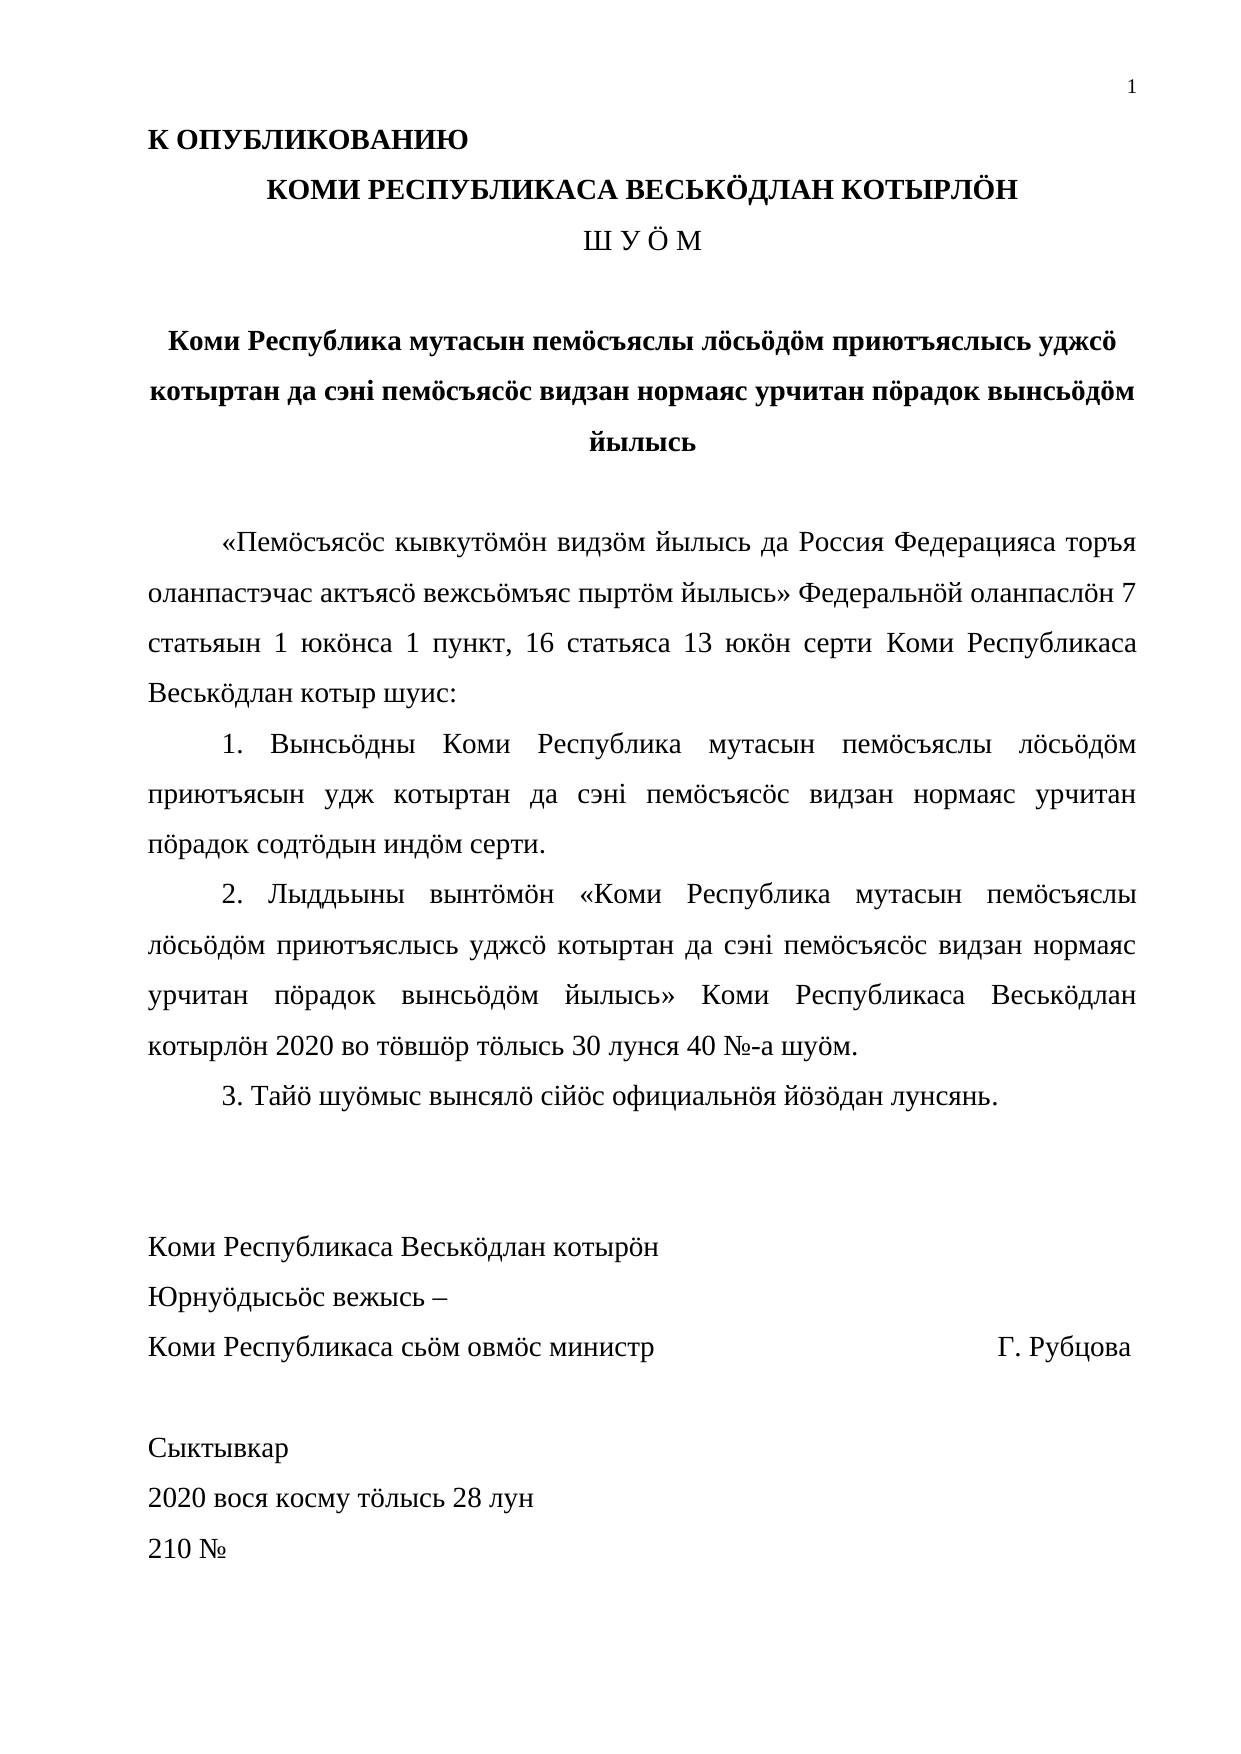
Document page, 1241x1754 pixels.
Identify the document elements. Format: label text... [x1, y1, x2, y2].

subtitle КОМИ РЕСПУБЛИКАСА ВЕСЬКÖДЛАН КОТЫРЛӦН [148, 172, 1137, 206]
text 2. Лыддьыны вынтӧмӧн «Коми Республика мутасын пемӧсъяслы лӧсьӧдӧм приютъяслысь уджсӧ котыртан да сэні пемӧсъясӧс видзан нормаяс урчитан пӧрадок вынсьӧдӧм йылысь» Коми Республикаса Веськӧдлан котырлӧн 2020 во тӧвшӧр тӧлысь 30 лунся 40 №-а шуӧм. [148, 877, 1137, 1061]
text Юрнуӧдысьӧс вежысь – [148, 1279, 1137, 1313]
text Коми Республикаса Веськӧдлан котырӧн [148, 1229, 1137, 1262]
subtitle К ОПУБЛИКОВАНИЮ [148, 122, 1137, 156]
text 3. Тайӧ шуӧмыс вынсялӧ сійӧс официальнӧя йӧзӧдан лунсянь. [148, 1078, 1137, 1111]
title Коми Республика мутасын пемӧсъяслы лӧсьӧдӧм приютъяслысь уджсӧ котыртан да сэні пемӧсъясӧс видзан нормаяс урчитан пӧрадок вынсьӧдӧм йылысь [148, 323, 1137, 457]
text Коми Республикаса сьӧм овмӧс министр Г. Рубцова [148, 1329, 1137, 1363]
text 1. Вынсьӧдны Коми Республика мутасын пемӧсъяслы лӧсьӧдӧм приютъясын удж котыртан да сэні пемӧсъясӧс видзан нормаяс урчитан пӧрадок содтӧдын индӧм серти. [148, 726, 1137, 860]
text «Пемӧсъясӧс кывкутӧмӧн видзӧм йылысь да Россия Федерацияса торъя оланпастэчас актъясӧ вежсьӧмъяс пыртӧм йылысь» Федеральнӧй оланпаслӧн 7 статьяын 1 юкӧнса 1 пункт, 16 статьяса 13 юкӧн серти Коми Республикаса Веськӧдлан котыр шуис: [148, 524, 1137, 709]
text Сыктывкар [148, 1430, 1137, 1464]
text 210 № [148, 1531, 1137, 1564]
subtitle Ш У Ö М [148, 223, 1137, 256]
text 2020 вося косму тӧлысь 28 лун [148, 1480, 1137, 1514]
